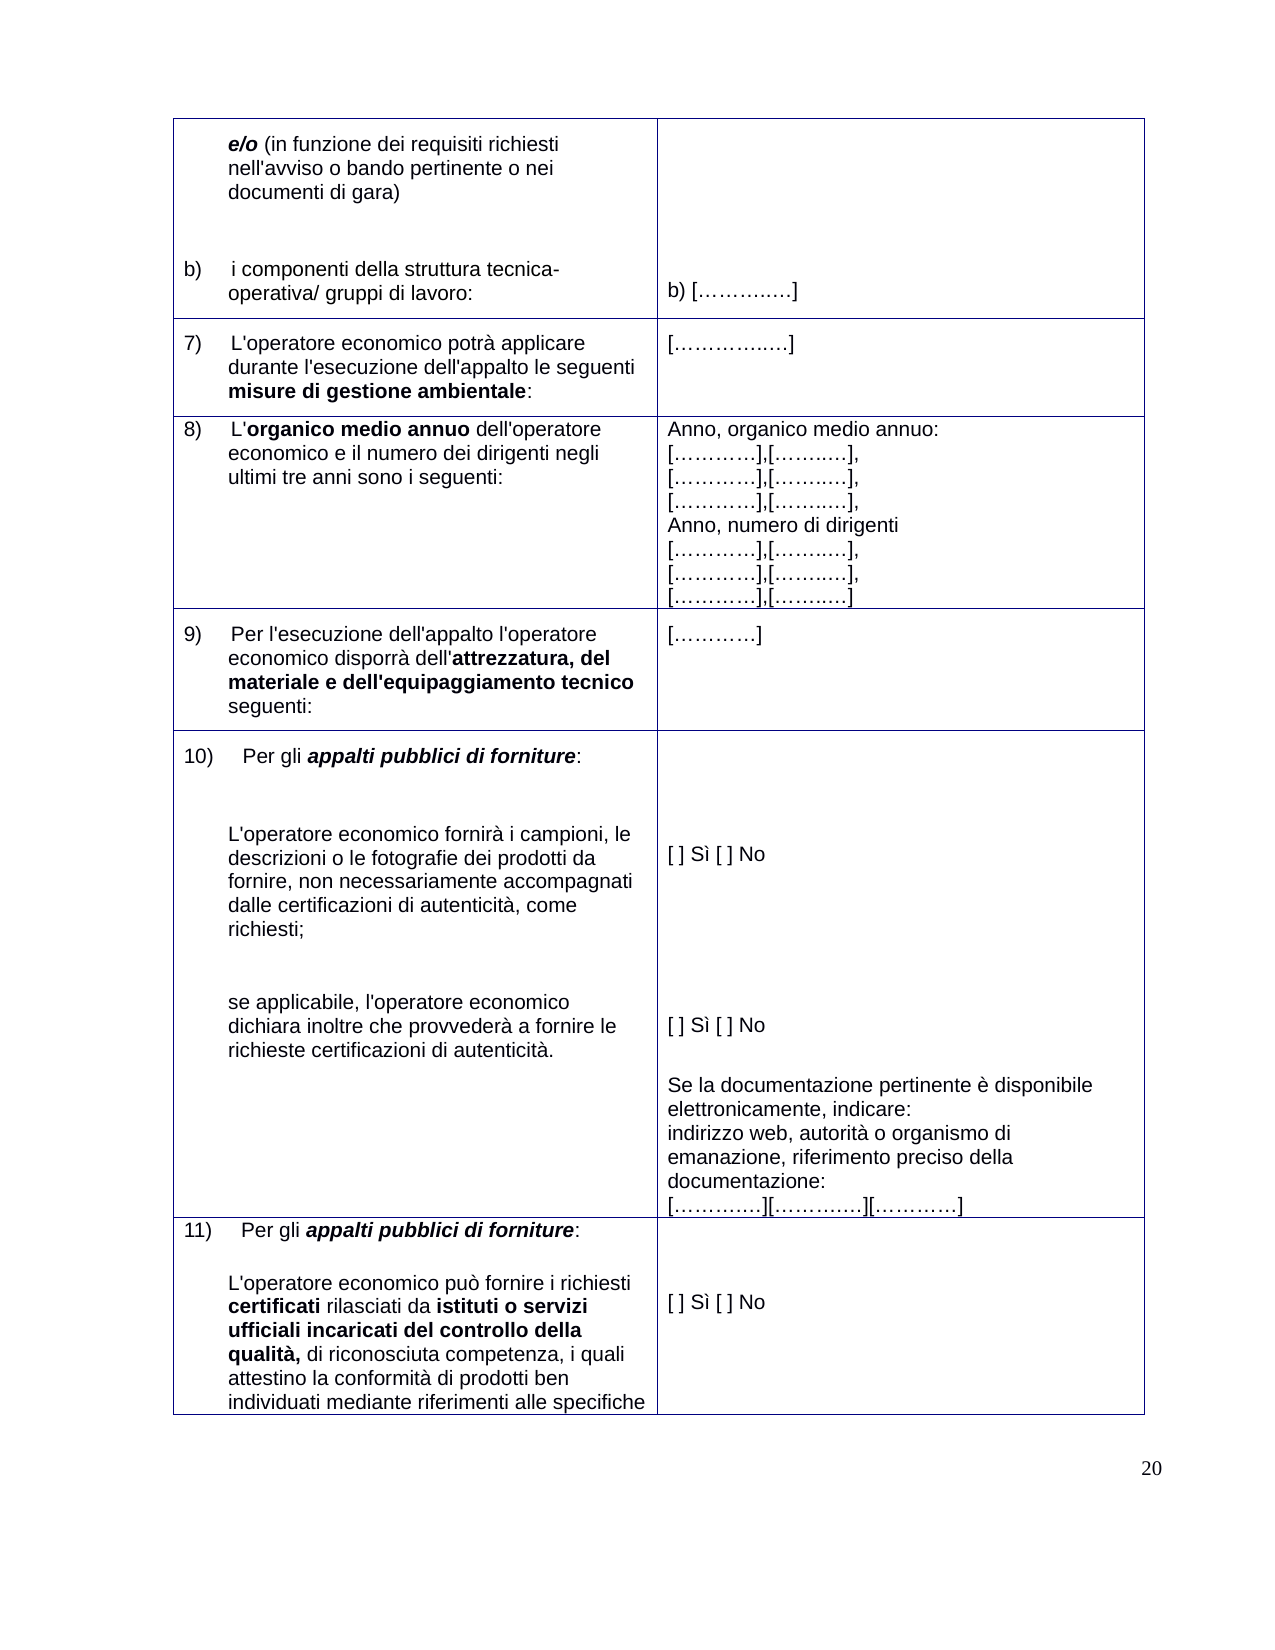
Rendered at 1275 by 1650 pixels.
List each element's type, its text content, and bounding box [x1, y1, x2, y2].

table_cell [ ] Sì [ ] No [ ] Sì [ ] No Se la documentazione pertinente è disponibile elettronicamente, indicare: indirizzo web, autorità o organismo di emanazione, riferimento preciso della documentazione: [……….…][……….…][…………] [658, 731, 1144, 1217]
table_cell [ ] Sì [ ] No [658, 1218, 1144, 1414]
table_cell 8) L'organico medio annuo dell'operatore economico e il numero dei dirigenti negli ultimi tre anni sono i seguenti: [174, 417, 657, 608]
table_cell 10) Per gli appalti pubblici di forniture: L'operatore economico fornirà i campioni, le descrizioni o le fotografie dei prodotti da fornire, non necessariamente accompagnati dalle certificazioni di autenticità, come richiesti; se applicabile, l'operatore economico dichiara inoltre che provvederà a fornire le richieste certificazioni di autenticità. [174, 731, 657, 1217]
table_cell Anno, organico medio annuo: […………],[……..…], […………],[……..…], […………],[……..…], Anno, numero di dirigenti […………],[……..…], […………],[……..…], […………],[……..…] [658, 417, 1144, 608]
table_cell 9) Per l'esecuzione dell'appalto l'operatore economico disporrà dell'attrezzatura, del materiale e dell'equipaggiamento tecnico seguenti: [174, 609, 657, 730]
table_cell e/o (in funzione dei requisiti richiesti nell'avviso o bando pertinente o nei documenti di gara) b) i componenti della struttura tecnica-operativa/ gruppi di lavoro: [174, 119, 657, 318]
table_cell 7) L'operatore economico potrà applicare durante l'esecuzione dell'appalto le seguenti misure di gestione ambientale: [174, 319, 657, 416]
table_cell […………..…] [658, 319, 1144, 416]
table_cell […………] [658, 609, 1144, 730]
table_cell b) [………..…] [658, 119, 1144, 318]
table_cell 11) Per gli appalti pubblici di forniture: L'operatore economico può fornire i richiesti certificati rilasciati da istituti o servizi ufficiali incaricati del controllo della qualità, di riconosciuta competenza, i quali attestino la conformità di prodotti ben individuati mediante riferimenti alle specifiche [174, 1218, 657, 1414]
